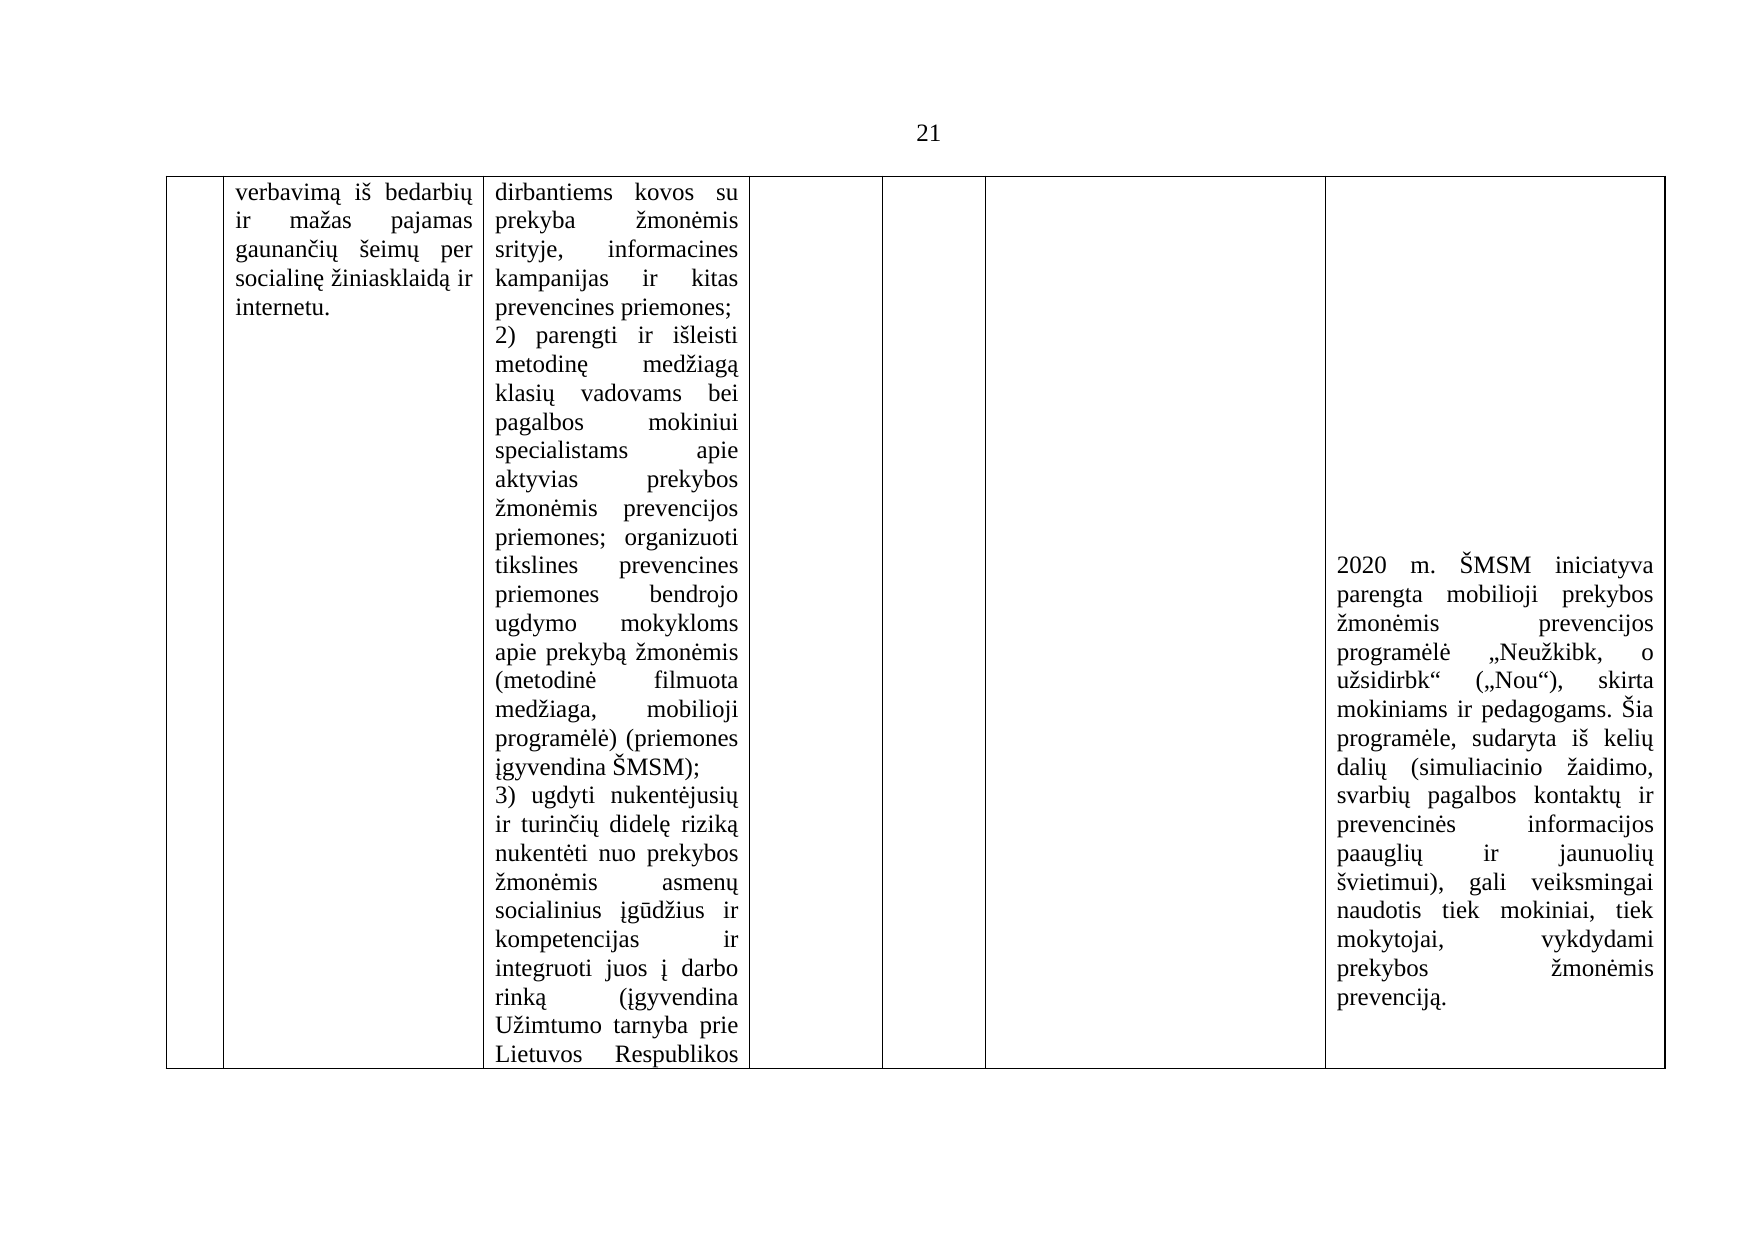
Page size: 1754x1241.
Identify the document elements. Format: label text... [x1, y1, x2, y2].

table_cell [986, 177, 1325, 1068]
table_cell [883, 177, 985, 1068]
table_cell dirbantiems kovos su prekyba žmonėmis srityje, informacines kampanijas ir kitas prevencines priemones; 2) parengti ir išleisti metodinę medžiagą klasių vadovams bei pagalbos mokiniui specialistams apie aktyvias prekybos žmonėmis prevencijos priemones; organizuoti tikslines prevencines priemones bendrojo ugdymo mokykloms apie prekybą žmonėmis (metodinė filmuota medžiaga, mobilioji programėlė) (priemones įgyvendina ŠMSM); 3) ugdyti nukentėjusių ir turinčių didelę riziką nukentėti nuo prekybos žmonėmis asmenų socialinius įgūdžius ir kompetencijas ir integruoti juos į darbo rinką (įgyvendina Užimtumo tarnyba prie Lietuvos Respublikos [484, 177, 749, 1068]
table_cell [167, 177, 223, 1068]
table_cell verbavimą iš bedarbių ir mažas pajamas gaunančių šeimų per socialinę žiniasklaidą ir internetu. [224, 177, 483, 1068]
table_cell 2020 m. ŠMSM iniciatyva parengta mobilioji prekybos žmonėmis prevencijos programėlė „Neužkibk, o užsidirbk“ („Nou“), skirta mokiniams ir pedagogams. Šia programėle, sudaryta iš kelių dalių (simuliacinio žaidimo, svarbių pagalbos kontaktų ir prevencinės informacijos paauglių ir jaunuolių švietimui), gali veiksmingai naudotis tiek mokiniai, tiek mokytojai, vykdydami prekybos žmonėmis prevenciją. [1326, 177, 1664, 1068]
table_cell [750, 177, 882, 1068]
